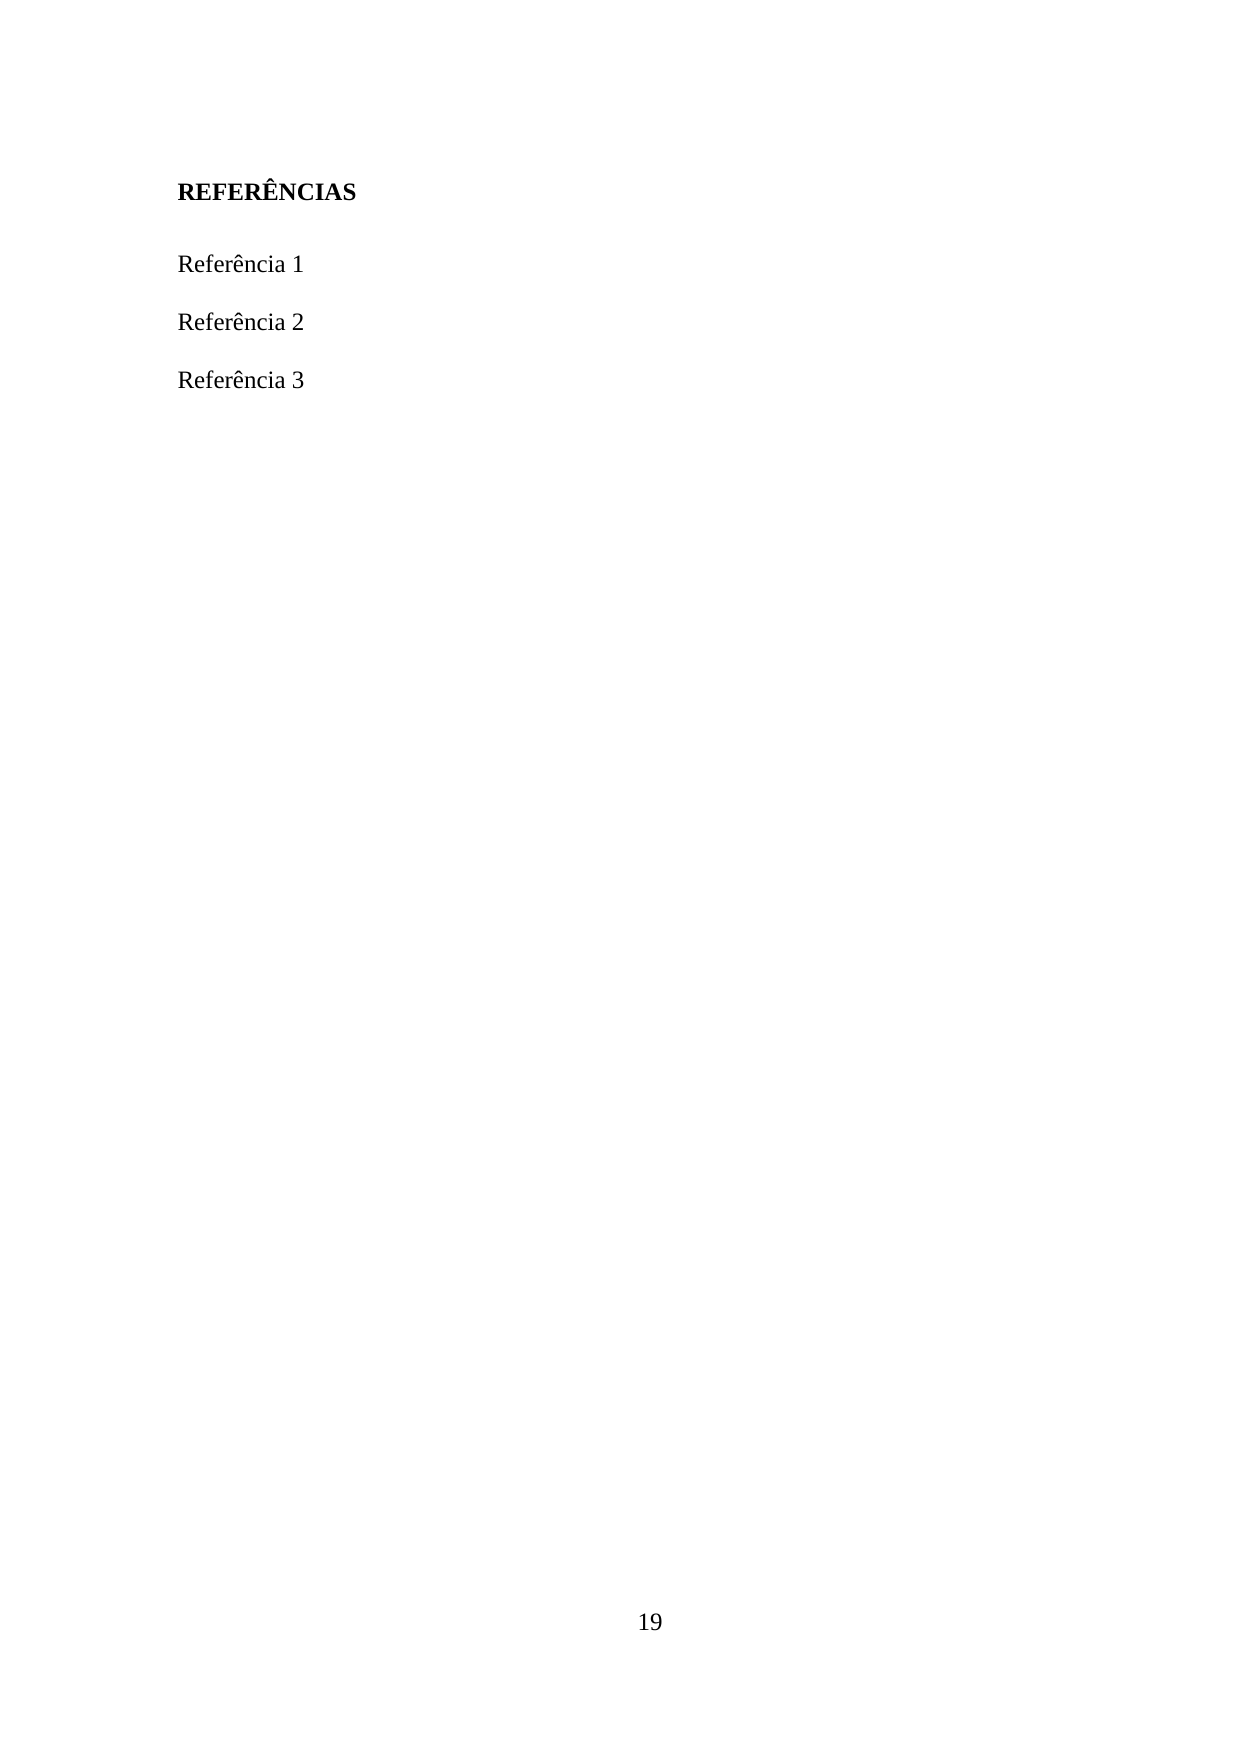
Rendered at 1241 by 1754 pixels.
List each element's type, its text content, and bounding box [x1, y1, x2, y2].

text Referência 3 [177, 366, 1122, 394]
text Referência 1 [177, 249, 1122, 278]
text Referência 2 [177, 307, 1122, 336]
text REFERÊNCIAS [177, 177, 1122, 206]
